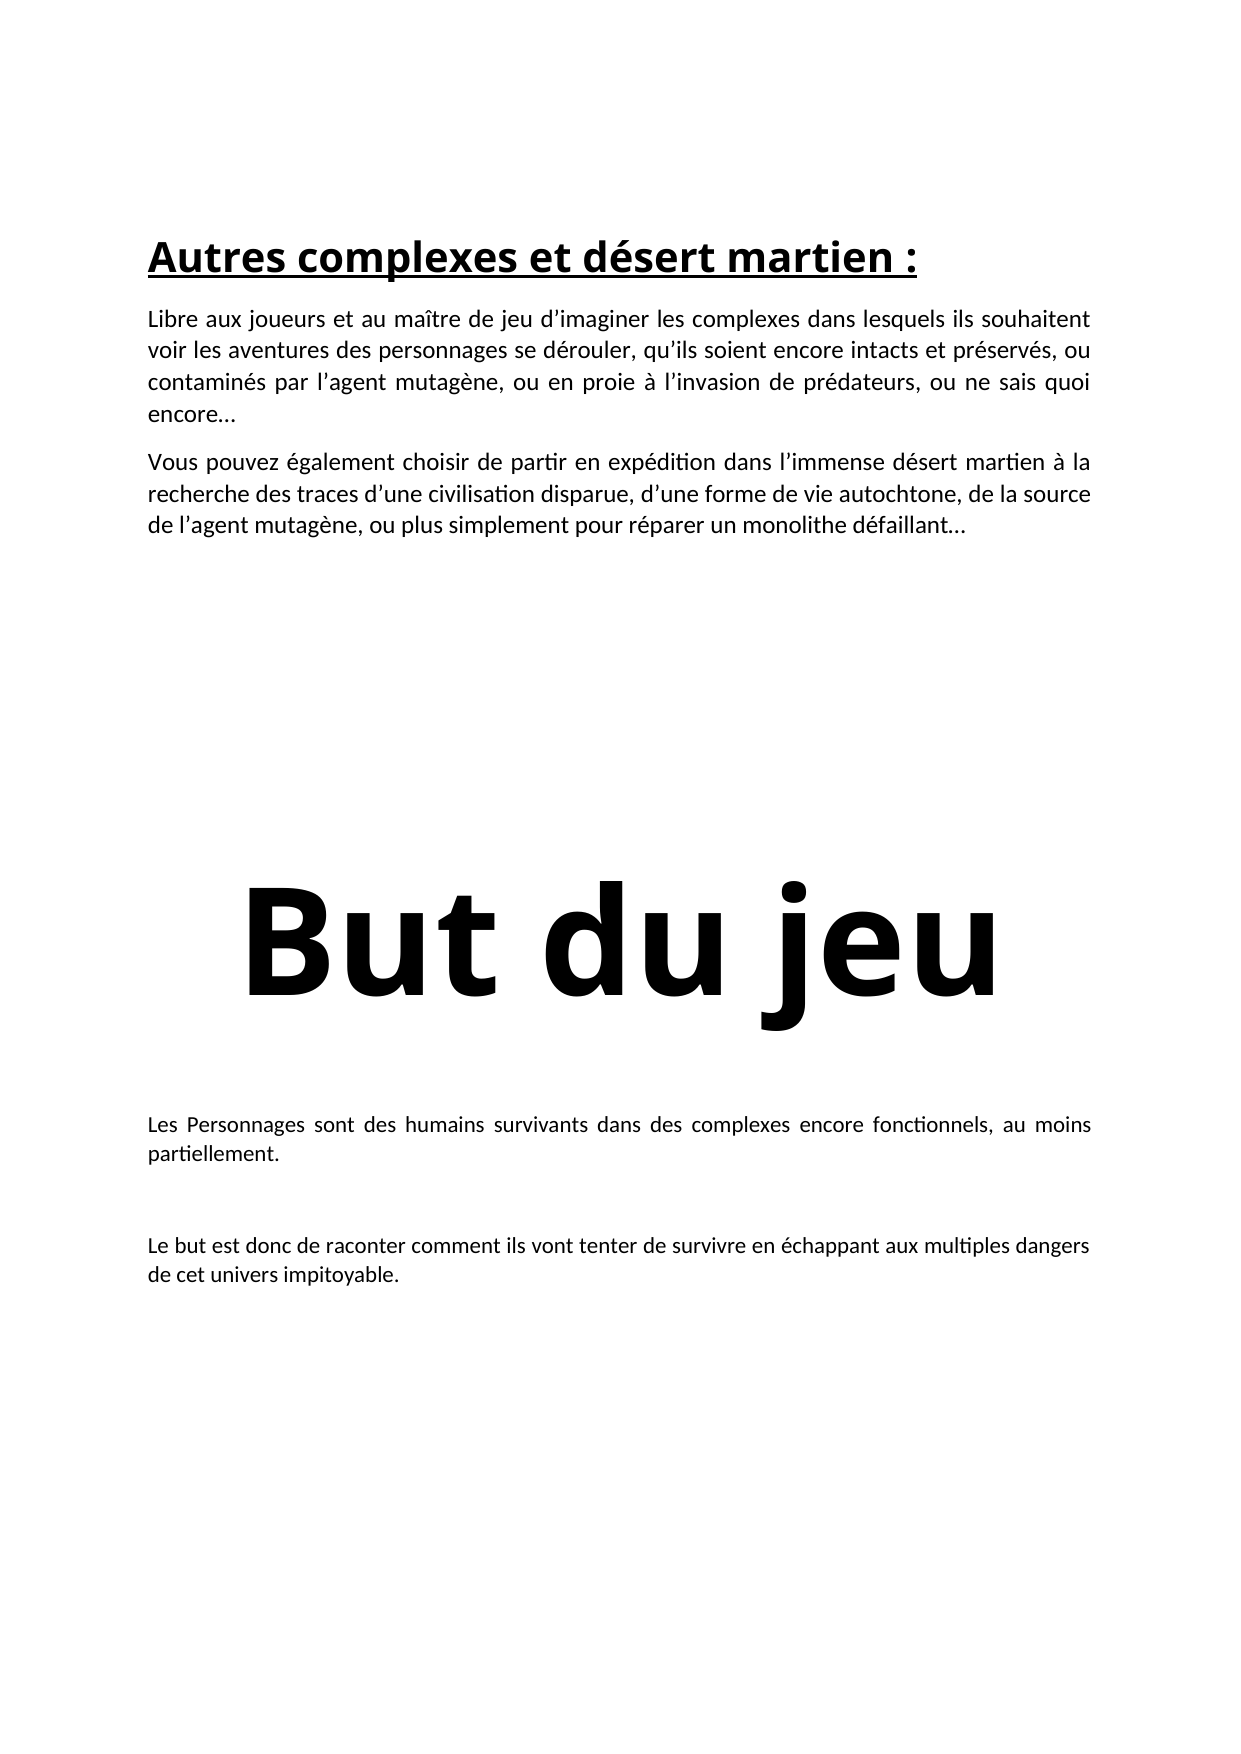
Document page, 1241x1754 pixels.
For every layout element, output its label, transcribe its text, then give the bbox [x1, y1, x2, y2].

text Libre aux joueurs et au maître de jeu d’imaginer les complexes dans lesquels ils souhaitent voir les aventures des personnages se dérouler, qu’ils soient encore intacts et préservés, ou contaminés par l’agent mutagène, ou en proie à l’invasion de prédateurs, ou ne sais quoi encore… [148, 303, 1093, 428]
list Les Personnages sont des humains survivants dans des complexes encore fonctionnels, au moins partiellement. [148, 1110, 1093, 1167]
text Vous pouvez également choisir de partir en expédition dans l’immense désert martien à la recherche des traces d’une civilisation disparue, d’une forme de vie autochtone, de la source de l’agent mutagène, ou plus simplement pour réparer un monolithe défaillant… [148, 446, 1093, 540]
list But du jeu [148, 835, 1093, 1040]
list Le but est donc de raconter comment ils vont tenter de survivre en échappant aux multiples dangers de cet univers impitoyable. [148, 1231, 1093, 1288]
text Autres complexes et désert martien : [148, 227, 1093, 284]
